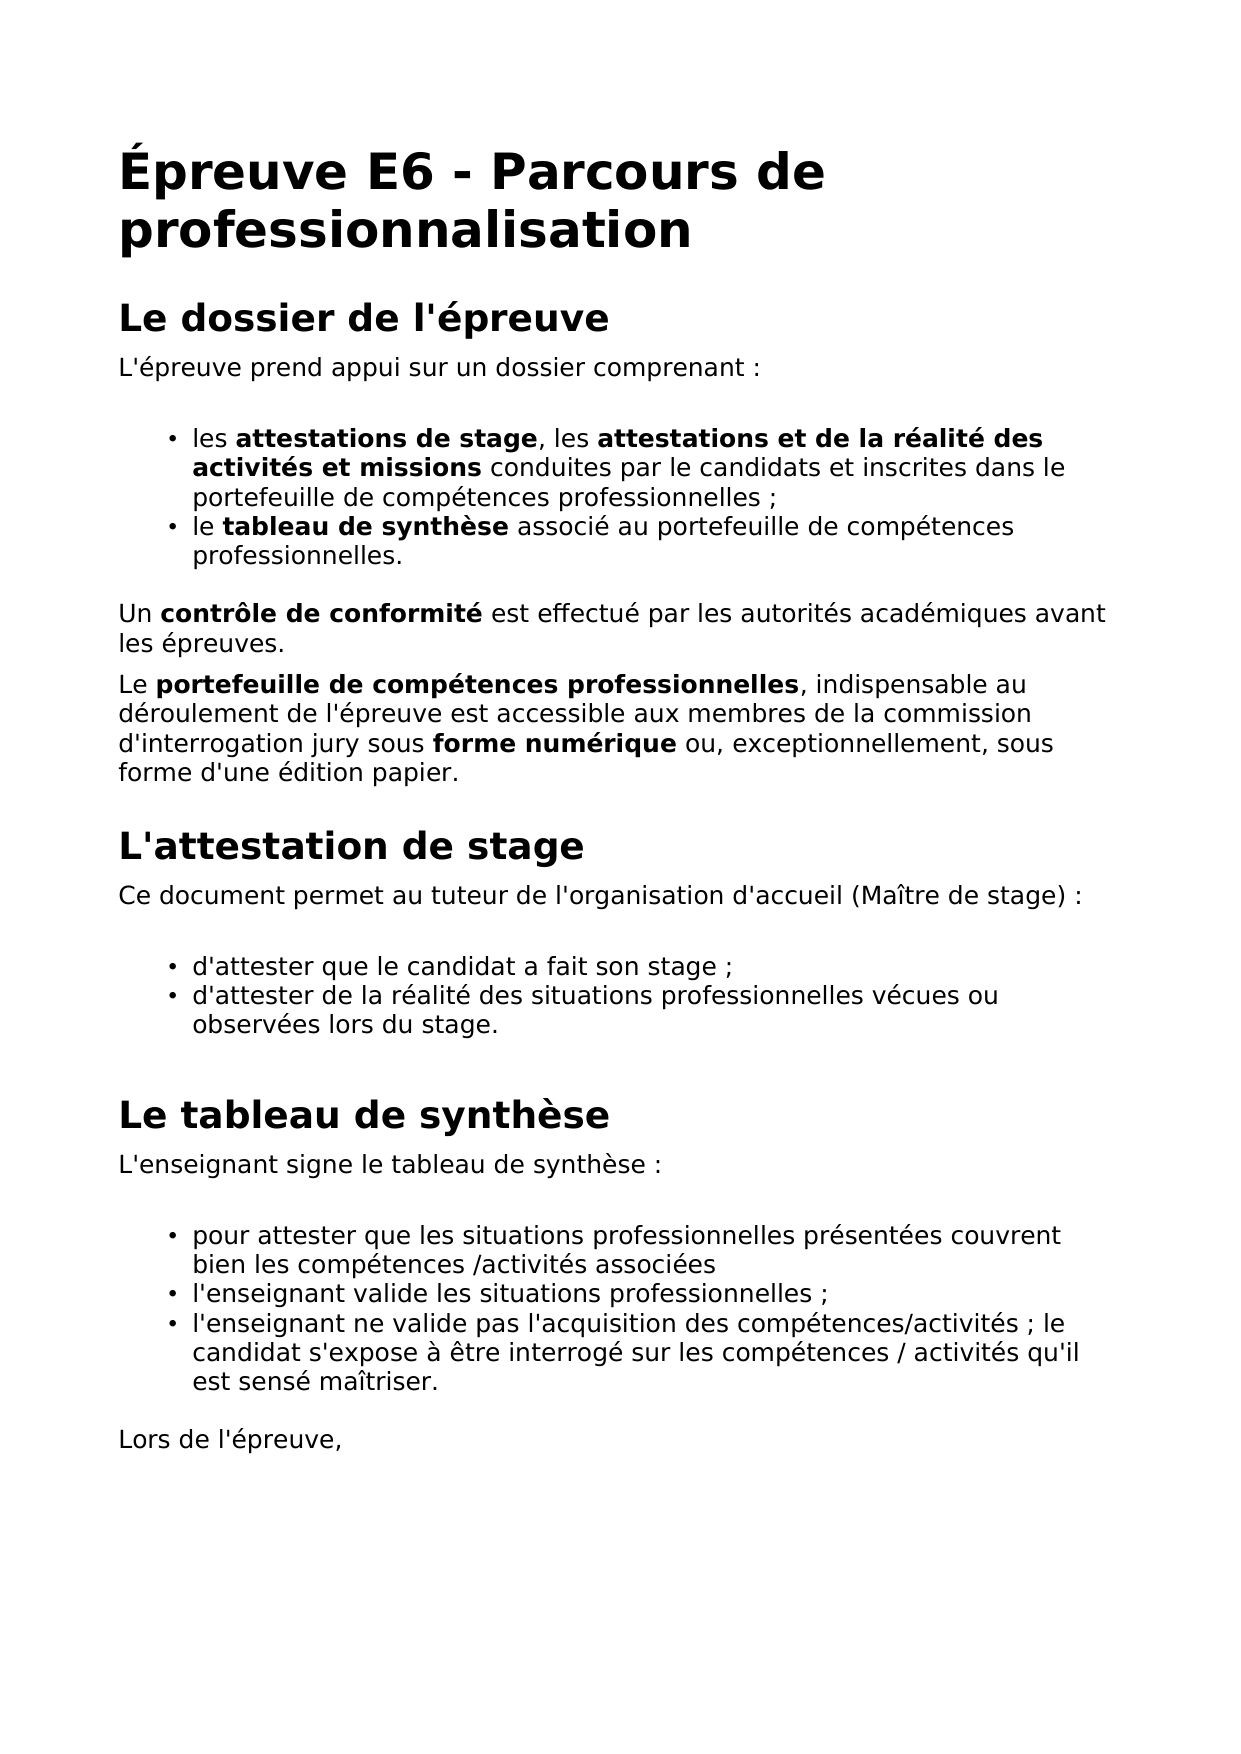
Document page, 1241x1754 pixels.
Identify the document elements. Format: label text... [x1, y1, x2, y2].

text Un contrôle de conformité est effectué par les autorités académiques avant les épreuves. [118, 600, 1122, 658]
list d'attester de la réalité des situations professionnelles vécues ou observées lors du stage. [177, 981, 1122, 1039]
list les attestations de stage, les attestations et de la réalité des activités et missions conduites par le candidats et inscrites dans le portefeuille de compétences professionnelles ; [177, 424, 1122, 512]
text Lors de l'épreuve, [118, 1426, 1122, 1455]
subtitle Le tableau de synthèse [118, 1094, 1122, 1138]
text Le portefeuille de compétences professionnelles, indispensable au déroulement de l'épreuve est accessible aux membres de la commission d'interrogation jury sous forme numérique ou, exceptionnellement, sous forme d'une édition papier. [118, 671, 1122, 787]
list l'enseignant ne valide pas l'acquisition des compétences/activités ; le candidat s'expose à être interrogé sur les compétences / activités qu'il est sensé maîtriser. [177, 1309, 1122, 1396]
subtitle Épreuve E6 - Parcours de professionnalisation [118, 143, 1122, 259]
subtitle L'attestation de stage [118, 825, 1122, 868]
list le tableau de synthèse associé au portefeuille de compétences professionnelles. [177, 512, 1122, 570]
list l'enseignant valide les situations professionnelles ; [177, 1279, 1122, 1309]
subtitle Le dossier de l'épreuve [118, 297, 1122, 341]
text L'épreuve prend appui sur un dossier comprenant : [118, 353, 1122, 382]
list pour attester que les situations professionnelles présentées couvrent bien les compétences /activités associées [177, 1221, 1122, 1279]
text L'enseignant signe le tableau de synthèse : [118, 1150, 1122, 1179]
list d'attester que le candidat a fait son stage ; [177, 952, 1122, 981]
text Ce document permet au tuteur de l'organisation d'accueil (Maître de stage) : [118, 881, 1122, 910]
